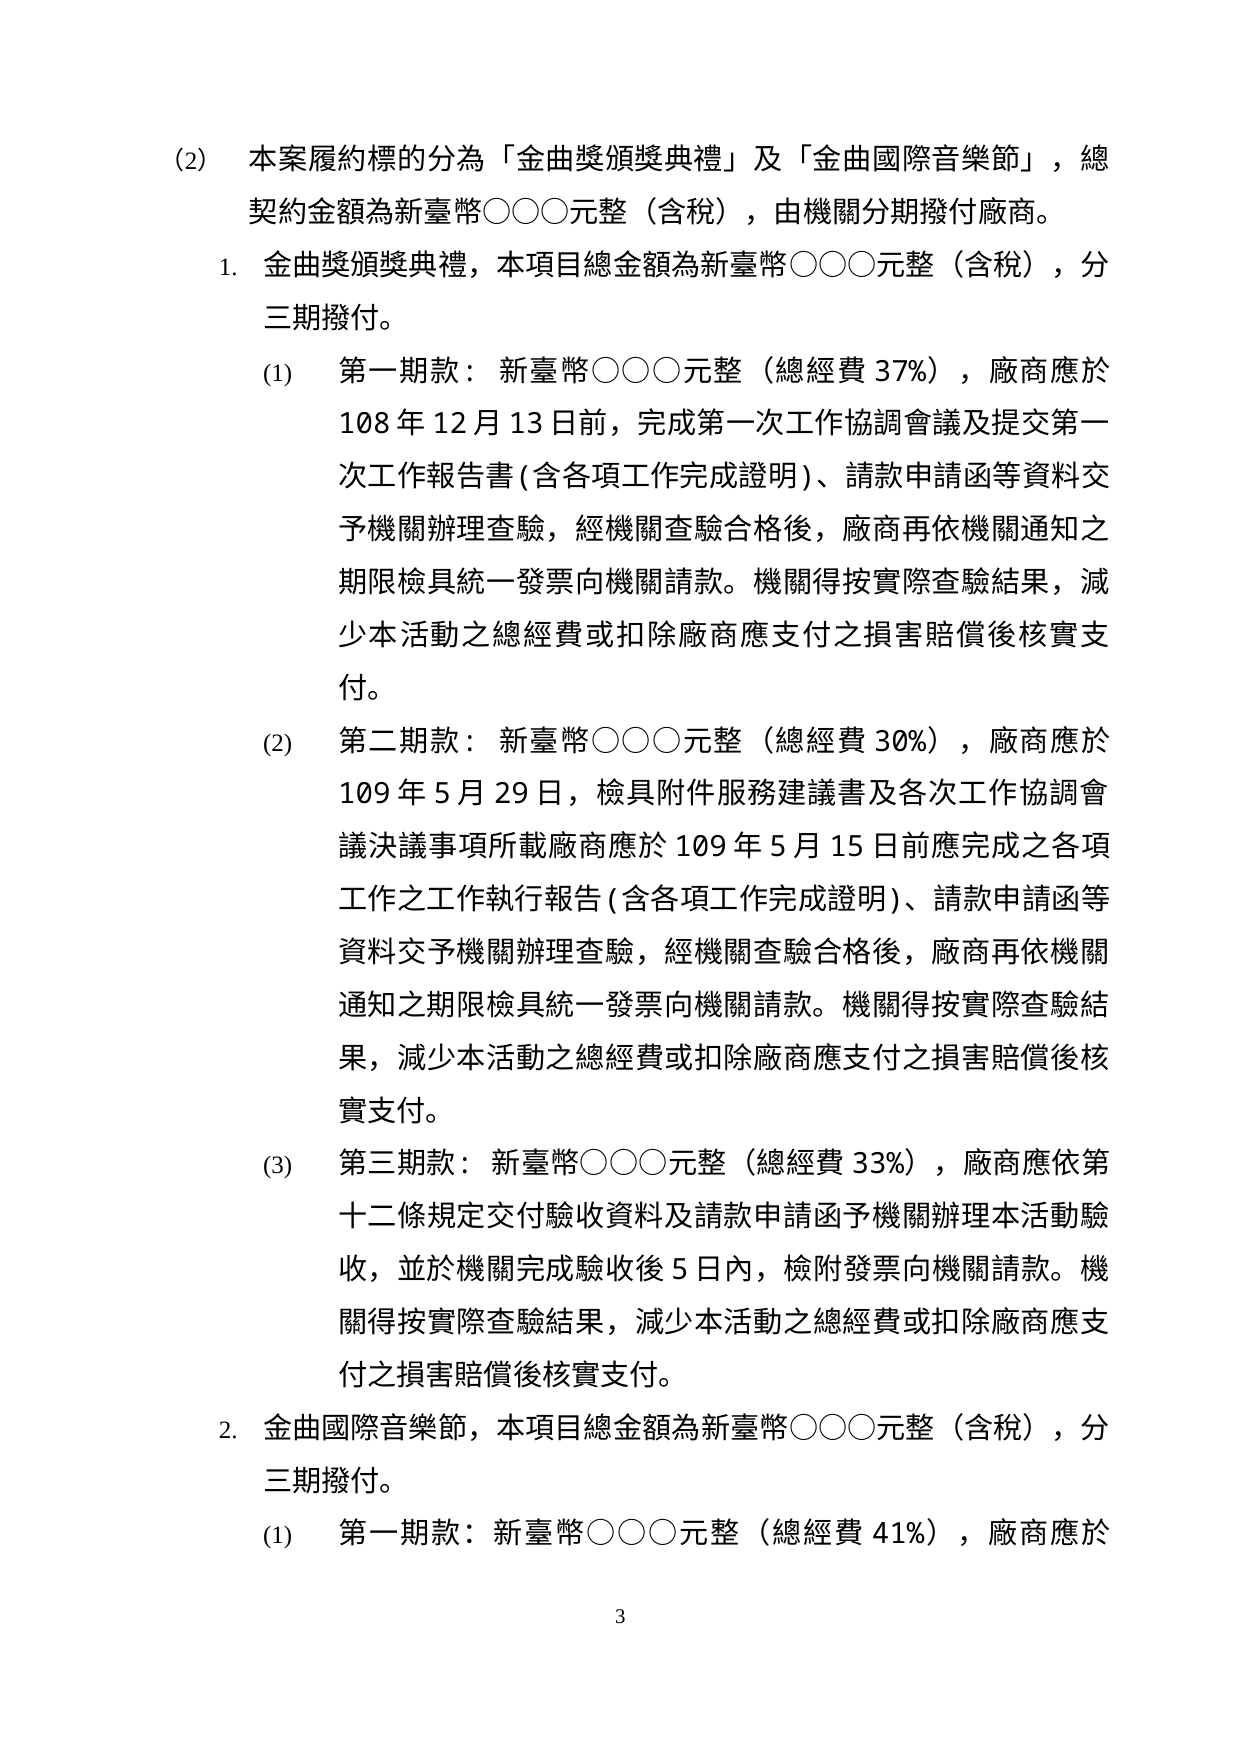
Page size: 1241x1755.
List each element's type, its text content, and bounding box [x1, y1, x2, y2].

list 第二期款: 新臺幣○○○元整（總經費30%），廠商應於109年5月29日，檢具附件服務建議書及各次工作協調會議決議事項所載廠商應於109年5月15日前應完成之各項工作之工作執行報告(含各項工作完成證明)、請款申請函等資料交予機關辦理查驗，經機關查驗合格後，廠商再依機關通知之期限檢具統一發票向機關請款。機關得按實際查驗結果，減少本活動之總經費或扣除廠商應支付之損害賠償後核實支付。 [263, 717, 1110, 1129]
list 本案履約標的分為「金曲獎頒獎典禮」及「金曲國際音樂節」，總契約金額為新臺幣○○○元整（含稅），由機關分期撥付廠商。 [159, 136, 1110, 231]
list 金曲國際音樂節，本項目總金額為新臺幣○○○元整（含稅），分三期撥付。 [218, 1404, 1110, 1499]
list 第一期款: 新臺幣○○○元整（總經費37%），廠商應於108年12月13日前，完成第一次工作協調會議及提交第一次工作報告書(含各項工作完成證明)、請款申請函等資料交予機關辦理查驗，經機關查驗合格後，廠商再依機關通知之期限檢具統一發票向機關請款。機關得按實際查驗結果，減少本活動之總經費或扣除廠商應支付之損害賠償後核實支付。 [263, 347, 1110, 707]
list 金曲獎頒獎典禮，本項目總金額為新臺幣○○○元整（含稅），分三期撥付。 [218, 241, 1110, 337]
list 第一期款：新臺幣○○○元整（總經費41%），廠商應於 [263, 1510, 1110, 1552]
list 第三期款: 新臺幣○○○元整（總經費33%），廠商應依第十二條規定交付驗收資料及請款申請函予機關辦理本活動驗收，並於機關完成驗收後5日內，檢附發票向機關請款。機關得按實際查驗結果，減少本活動之總經費或扣除廠商應支付之損害賠償後核實支付。 [263, 1140, 1110, 1394]
